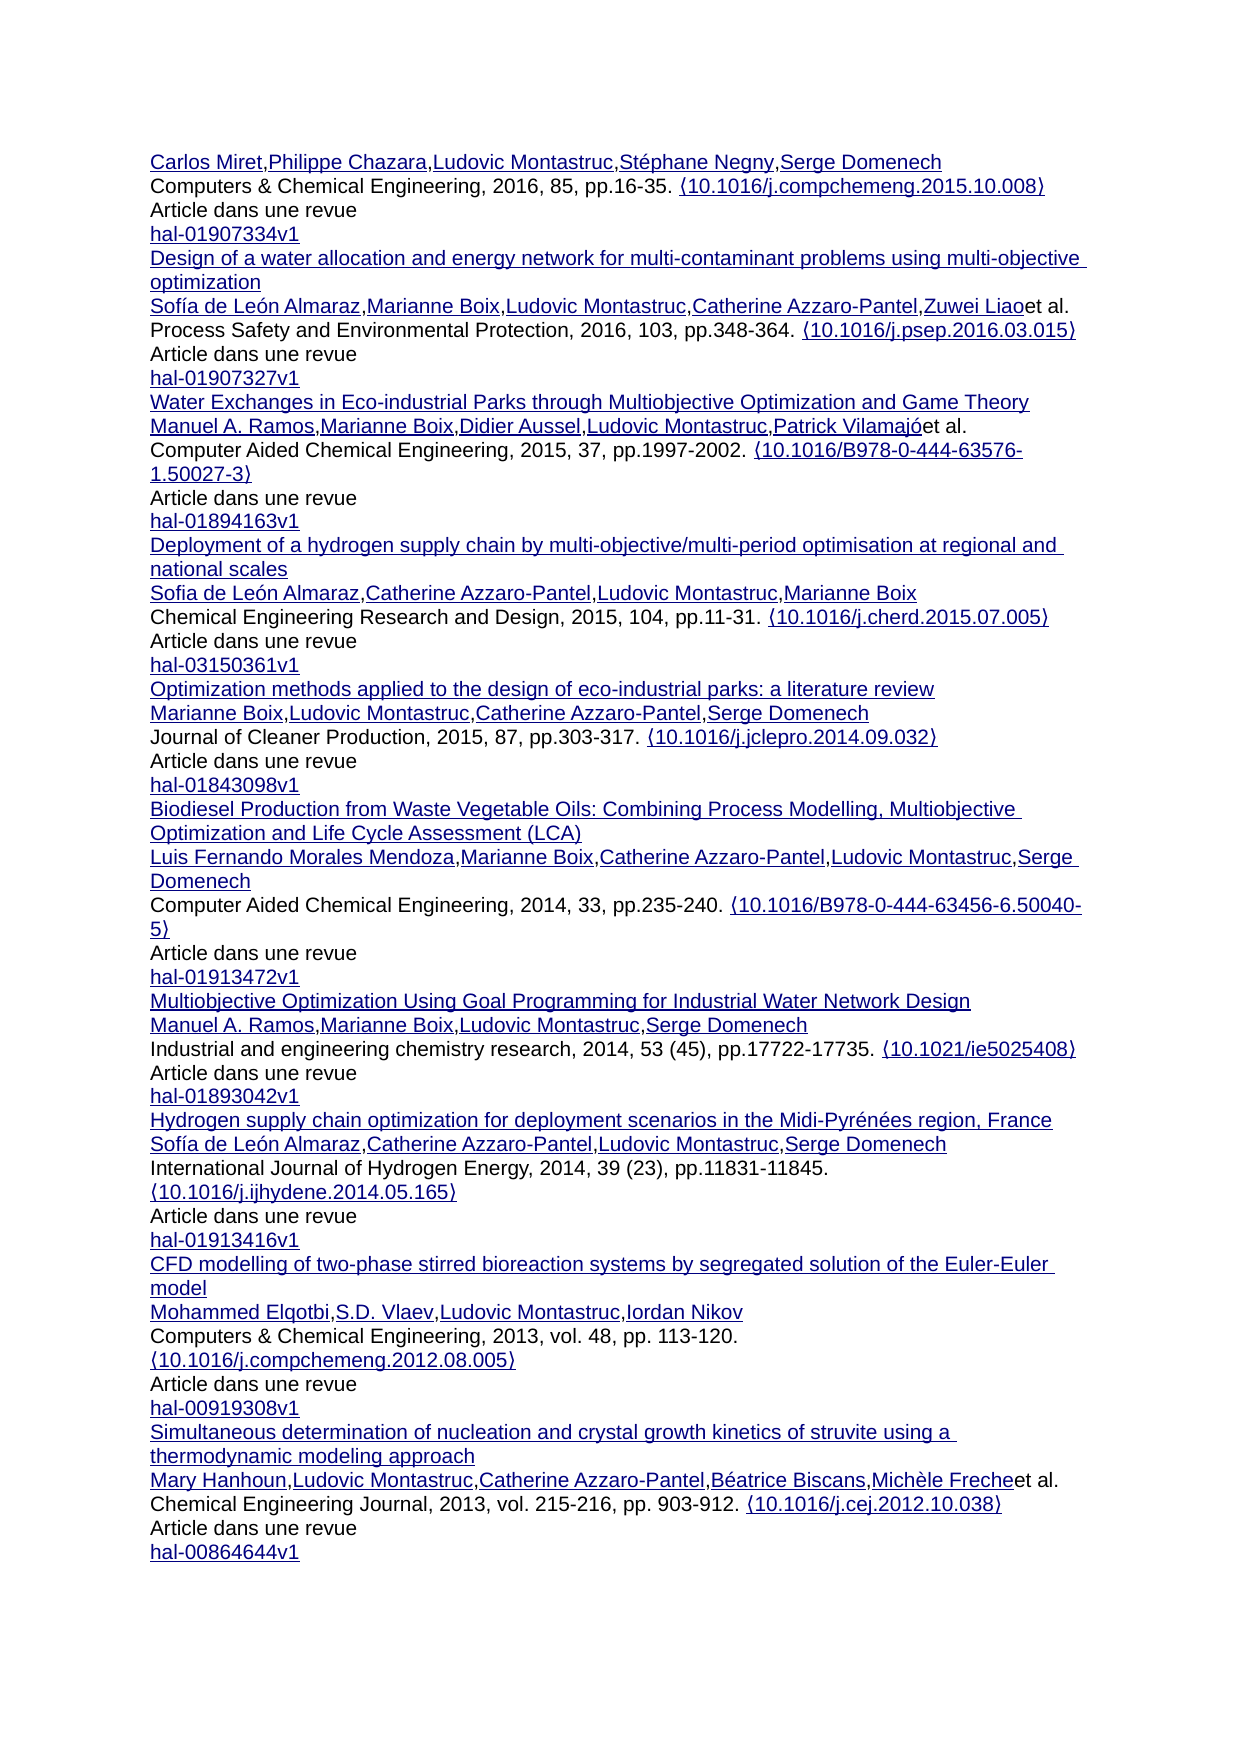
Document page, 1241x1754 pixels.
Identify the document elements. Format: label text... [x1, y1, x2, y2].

table_cell Simultaneous determination of nucleation and crystal growth kinetics of struvite using a thermodynamic modeling approach Mary Hanhoun,Ludovic Montastruc,Catherine Azzaro-Pantel,Béatrice Biscans,Michèle Frecheet al. Chemical Engineering Journal, 2013, vol. 215-216, pp. 903-912. ⟨10.1016/j.cej.2012.10.038⟩ Article dans une revue hal-00864644v1 [150, 1420, 1090, 1563]
table_cell Biodiesel Production from Waste Vegetable Oils: Combining Process Modelling, Multiobjective Optimization and Life Cycle Assessment (LCA) Luis Fernando Morales Mendoza,Marianne Boix,Catherine Azzaro-Pantel,Ludovic Montastruc,Serge Domenech Computer Aided Chemical Engineering, 2014, 33, pp.235-240. ⟨10.1016/B978-0-444-63456-6.50040-5⟩ Article dans une revue hal-01913472v1 [150, 797, 1090, 988]
table_cell Hydrogen supply chain optimization for deployment scenarios in the Midi-Pyrénées region, France Sofía de León Almaraz,Catherine Azzaro-Pantel,Ludovic Montastruc,Serge Domenech International Journal of Hydrogen Energy, 2014, 39 (23), pp.11831-11845. ⟨10.1016/j.ijhydene.2014.05.165⟩ Article dans une revue hal-01913416v1 [150, 1108, 1090, 1252]
table_cell Multiobjective Optimization Using Goal Programming for Industrial Water Network Design Manuel A. Ramos,Marianne Boix,Ludovic Montastruc,Serge Domenech Industrial and engineering chemistry research, 2014, 53 (45), pp.17722-17735. ⟨10.1021/ie5025408⟩ Article dans une revue hal-01893042v1 [150, 989, 1090, 1108]
table_cell Design of a water allocation and energy network for multi-contaminant problems using multi-objective optimization Sofía de León Almaraz,Marianne Boix,Ludovic Montastruc,Catherine Azzaro-Pantel,Zuwei Liaoet al. Process Safety and Environmental Protection, 2016, 103, pp.348-364. ⟨10.1016/j.psep.2016.03.015⟩ Article dans une revue hal-01907327v1 [150, 246, 1090, 389]
table_cell Water Exchanges in Eco-industrial Parks through Multiobjective Optimization and Game Theory Manuel A. Ramos,Marianne Boix,Didier Aussel,Ludovic Montastruc,Patrick Vilamajóet al. Computer Aided Chemical Engineering, 2015, 37, pp.1997-2002. ⟨10.1016/B978-0-444-63576-1.50027-3⟩ Article dans une revue hal-01894163v1 [150, 390, 1090, 533]
table_cell CFD modelling of two-phase stirred bioreaction systems by segregated solution of the Euler-Euler model Mohammed Elqotbi,S.D. Vlaev,Ludovic Montastruc,Iordan Nikov Computers & Chemical Engineering, 2013, vol. 48, pp. 113-120. ⟨10.1016/j.compchemeng.2012.08.005⟩ Article dans une revue hal-00919308v1 [150, 1252, 1090, 1420]
table_cell Deployment of a hydrogen supply chain by multi-objective/multi-period optimisation at regional and national scales Sofia de León Almaraz,Catherine Azzaro-Pantel,Ludovic Montastruc,Marianne Boix Chemical Engineering Research and Design, 2015, 104, pp.11-31. ⟨10.1016/j.cherd.2015.07.005⟩ Article dans une revue hal-03150361v1 [150, 533, 1090, 677]
table_cell Optimization methods applied to the design of eco-industrial parks: a literature review Marianne Boix,Ludovic Montastruc,Catherine Azzaro-Pantel,Serge Domenech Journal of Cleaner Production, 2015, 87, pp.303-317. ⟨10.1016/j.jclepro.2014.09.032⟩ Article dans une revue hal-01843098v1 [150, 677, 1090, 797]
table_cell Carlos Miret,Philippe Chazara,Ludovic Montastruc,Stéphane Negny,Serge Domenech Computers & Chemical Engineering, 2016, 85, pp.16-35. ⟨10.1016/j.compchemeng.2015.10.008⟩ Article dans une revue hal-01907334v1 [150, 150, 1090, 246]
